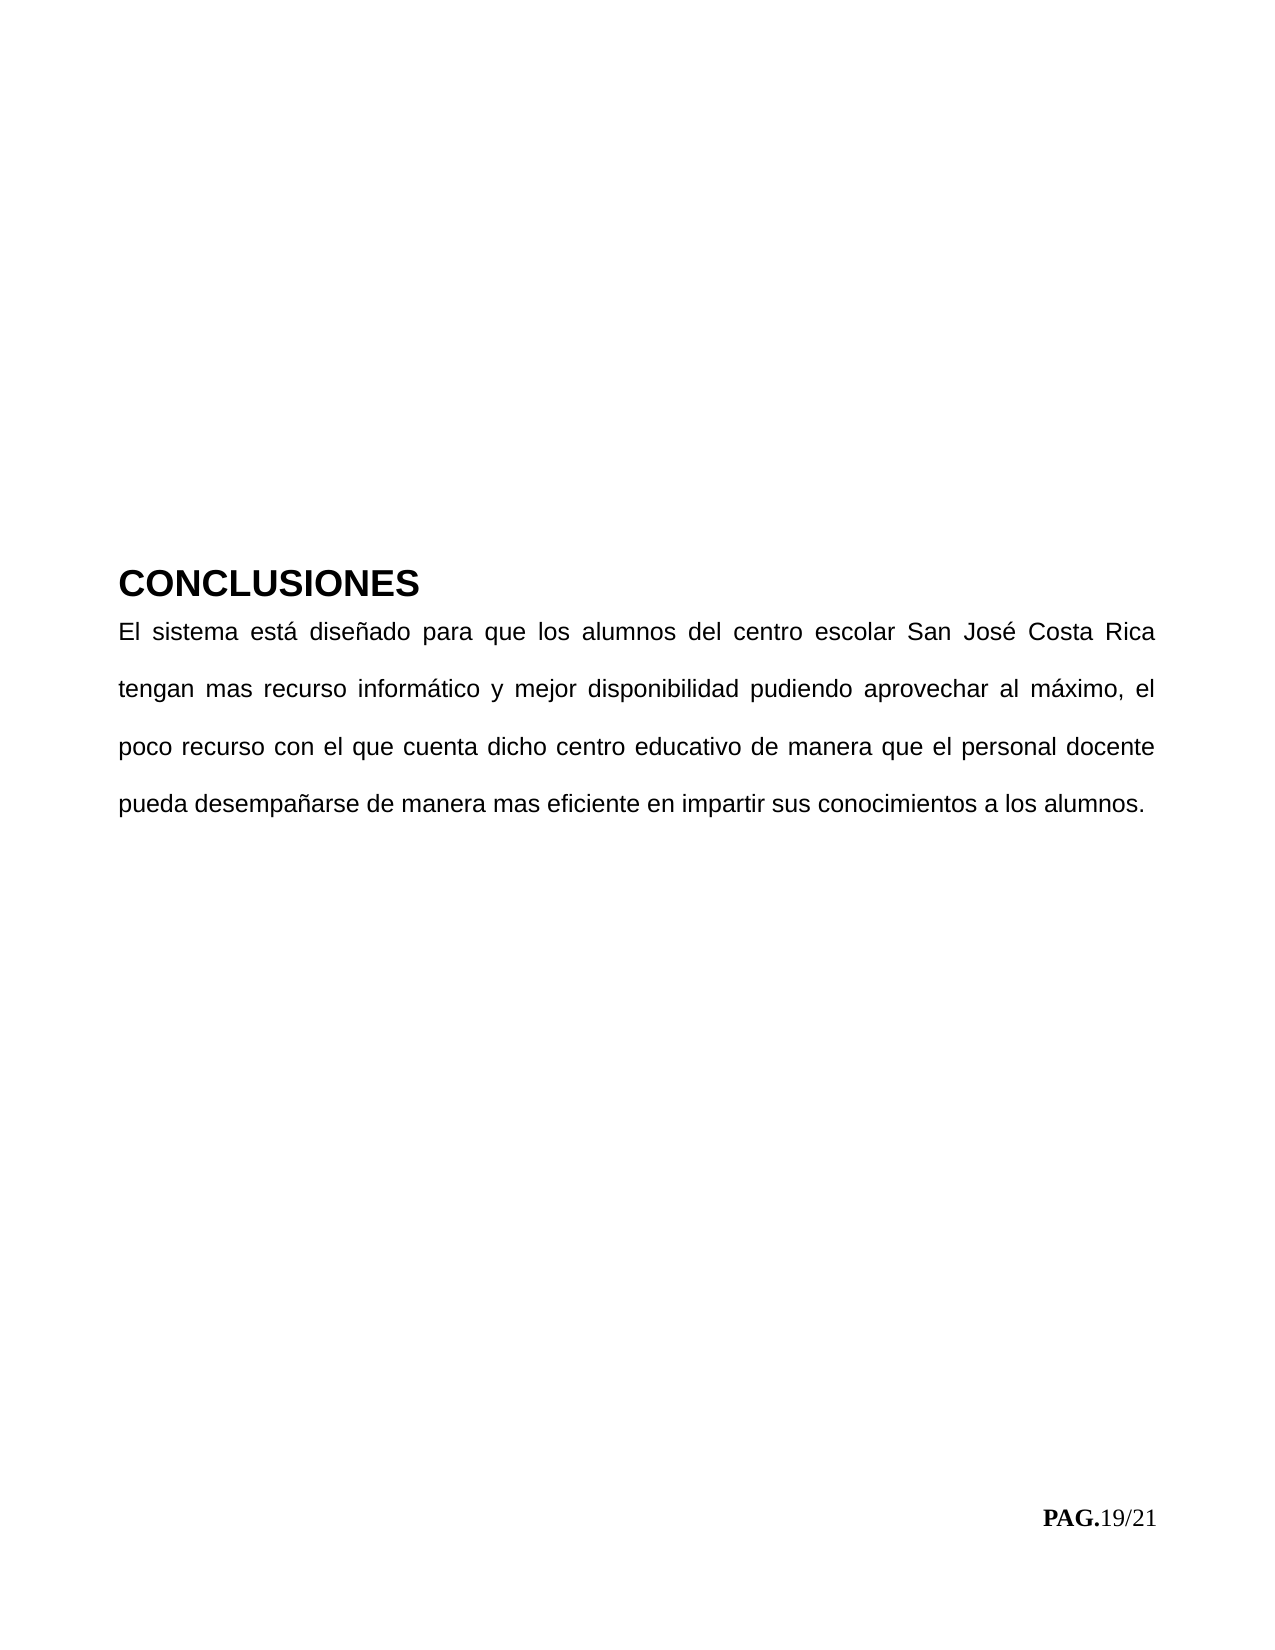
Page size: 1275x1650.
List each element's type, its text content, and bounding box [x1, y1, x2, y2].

subtitle CONCLUSIONES [118, 561, 1157, 604]
text El sistema está diseñado para que los alumnos del centro escolar San José Costa Rica tengan mas recurso informático y mejor disponibilidad pudiendo aprovechar al máximo, el poco recurso con el que cuenta dicho centro educativo de manera que el personal docente pueda desempañarse de manera mas eficiente en impartir sus conocimientos a los alumnos. [118, 617, 1157, 818]
